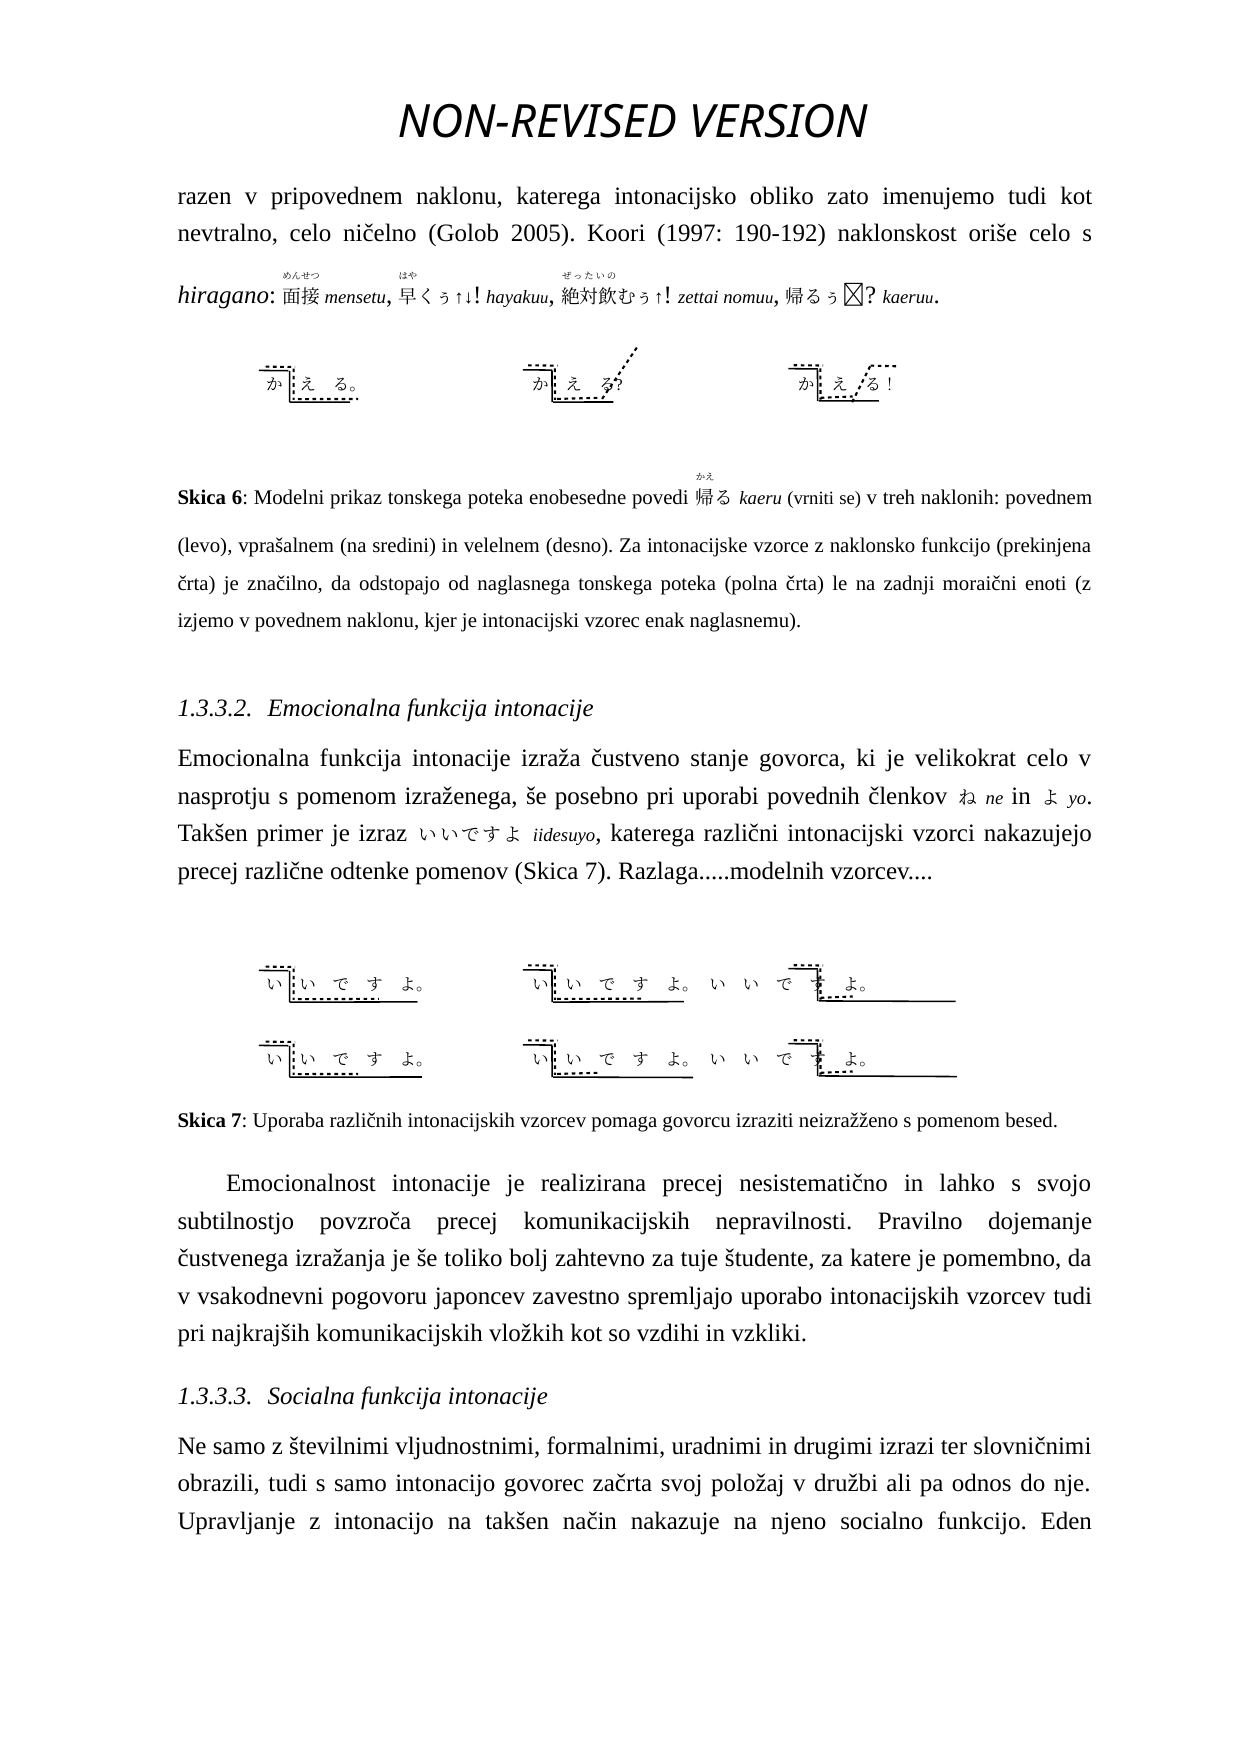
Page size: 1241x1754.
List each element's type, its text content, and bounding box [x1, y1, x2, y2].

text い い で す よ。 い い で す よ。 い い で す よ。 [802, 965, 1092, 1002]
text か え る。 か え る? か え る！ [177, 365, 818, 402]
text Emocionalnost intonacije je realizirana precej nesistematično in lahko s svojo subtilnostjo povzroča precej komunikacijskih nepravilnosti. Pravilno dojemanje čustvenega izražanja je še toliko bolj zahtevno za tuje študente, za katere je pomembno, da v vsakodnevni pogovoru japoncev zavestno spremljajo uporabo intonacijskih vzorcev tudi pri najkrajših komunikacijskih vložkih kot so vzdihi in vzkliki. [177, 1165, 1092, 1352]
text い い で す よ。 い い で す よ。 い い で す よ。 [177, 1040, 818, 1077]
text Fonetično je zadnja moraična enota v stavku, ki izraža naklon, po trajanju daljša v vseh razen v pripovednem naklonu, katerega intonacijsko obliko zato imenujemo tudi kot nevtralno, celo ničelno (Golob 2005). Koori (1997: 190-192) naklonskost oriše celo s hiragano: 面接めんせつ mensetu, 早はやくぅ↑↓! hayakuu, 絶対飲ぜったいのむぅ↑! zettai nomuu, 帰るぅ? kaeruu. [177, 177, 1092, 327]
subtitle Socialna funkcija intonacije [177, 1377, 1092, 1415]
text か え る。 か え る? か え る！ [802, 365, 1092, 402]
text Ne samo z številnimi vljudnostnimi, formalnimi, uradnimi in drugimi izrazi ter slovničnimi obrazili, tudi s samo intonacijo govorec začrta svoj položaj v družbi ali pa odnos do nje. Upravljanje z intonacijo na takšen način nakazuje na njeno socialno funkcijo. Eden [177, 1427, 1092, 1540]
text Skica 6: Modelni prikaz tonskega poteka enobesedne povedi 帰かえる kaeru (vrniti se) v treh naklonih: povednem (levo), vprašalnem (na sredini) in velelnem (desno). Za intonacijske vzorce z naklonsko funkcijo (prekinjena črta) je značilno, da odstopajo od naglasnega tonskega poteka (polna črta) le na zadnji moraični enoti (z izjemo v povednem naklonu, kjer je intonacijski vzorec enak naglasnemu). [177, 452, 1092, 640]
text い い で す よ。 い い で す よ。 い い で す よ。 [802, 1040, 1092, 1077]
subtitle Emocionalna funkcija intonacije [177, 690, 1092, 727]
text Emocionalna funkcija intonacije izraža čustveno stanje govorca, ki je velikokrat celo v nasprotju s pomenom izraženega, še posebno pri uporabi povednih členkov ね ne in よ yo. Takšen primer je izraz いいですよ iidesuyo, katerega različni intonacijski vzorci nakazujejo precej različne odtenke pomenov (Skica 7). Razlaga.....modelnih vzorcev.... [177, 740, 1092, 890]
text い い で す よ。 い い で す よ。 い い で す よ。 [177, 965, 818, 1002]
text Skica 7: Uporaba različnih intonacijskih vzorcev pomaga govorcu izraziti neizražženo s pomenom besed. [177, 1102, 1092, 1140]
